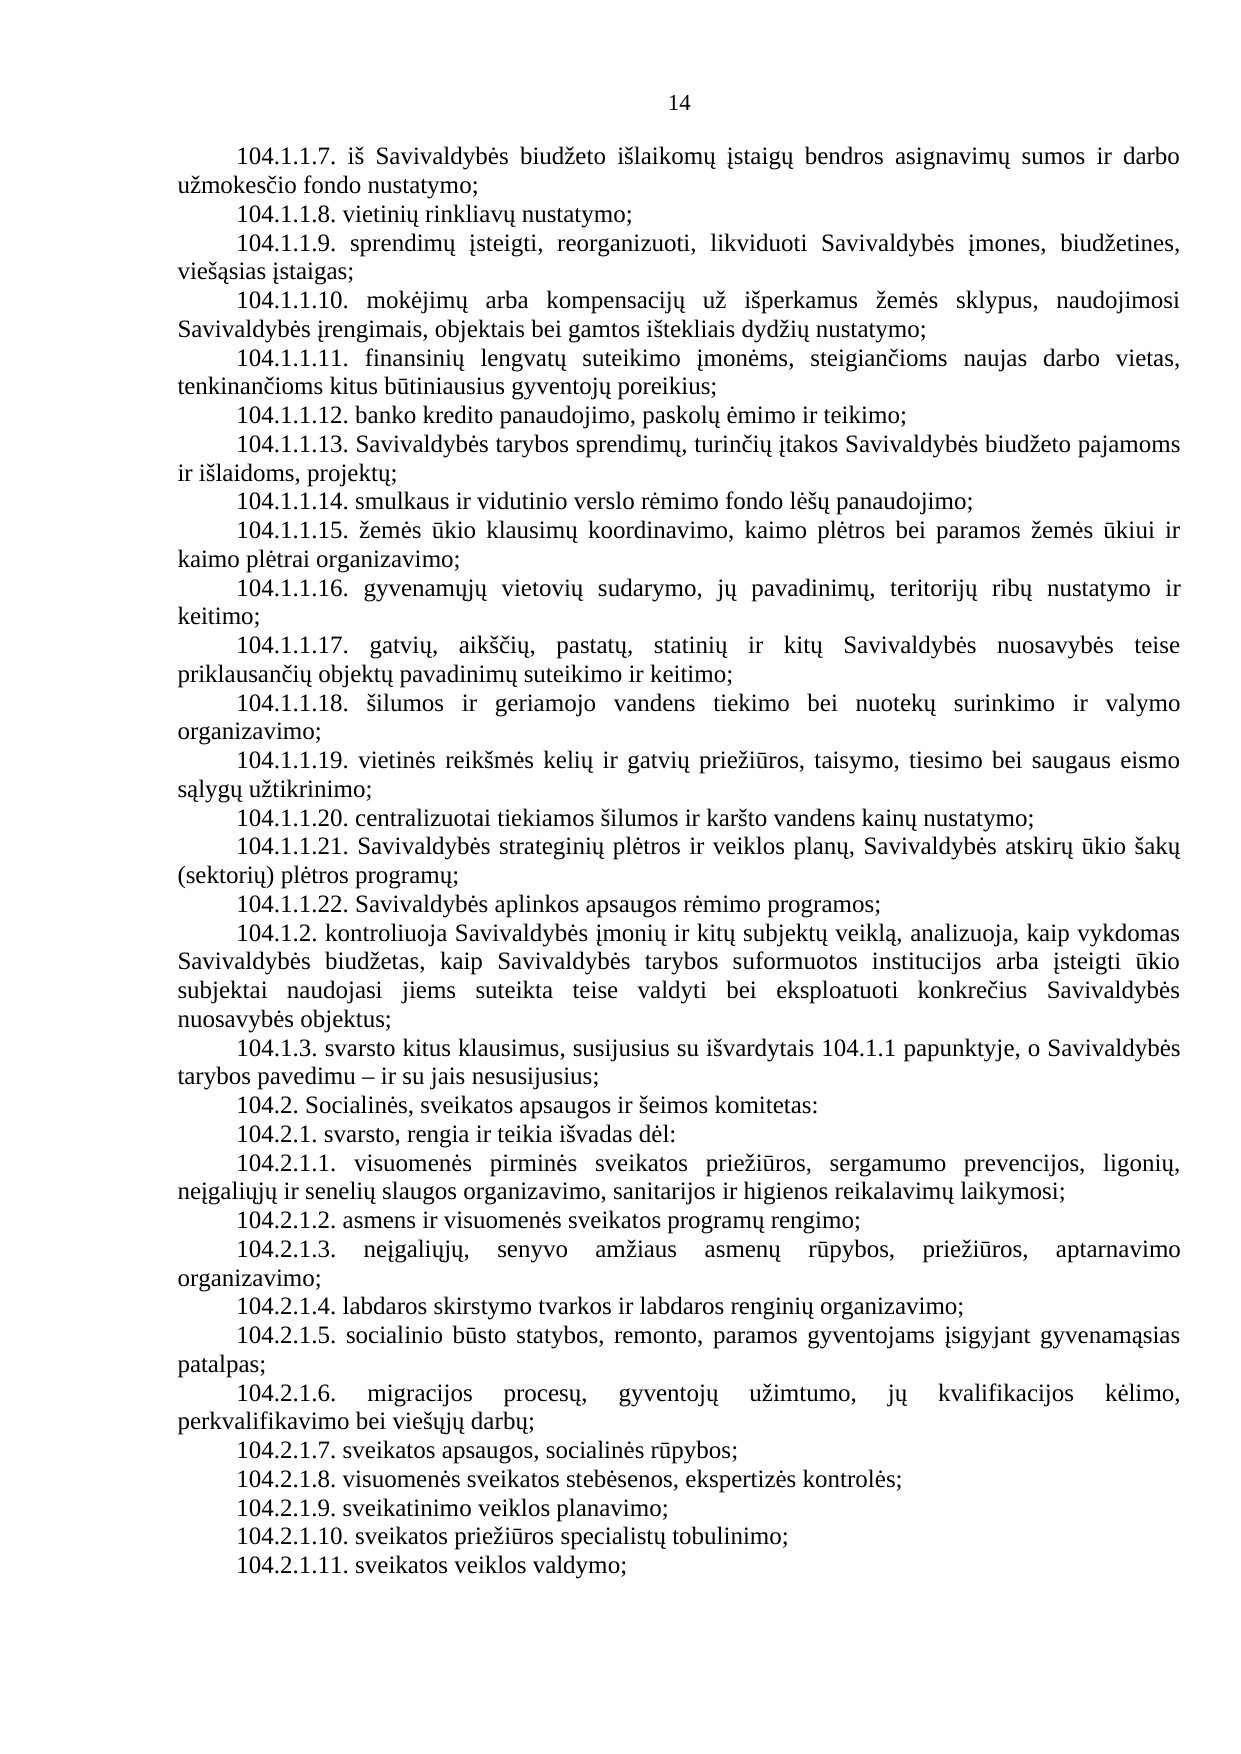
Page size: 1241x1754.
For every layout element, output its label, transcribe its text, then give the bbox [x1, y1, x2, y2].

text 104.2.1.9. sveikatinimo veiklos planavimo; [177, 1493, 1181, 1521]
text 104.1.1.19. vietinės reikšmės kelių ir gatvių priežiūros, taisymo, tiesimo bei saugaus eismo sąlygų užtikrinimo; [177, 745, 1181, 803]
text 104.2.1.8. visuomenės sveikatos stebėsenos, ekspertizės kontrolės; [177, 1464, 1181, 1493]
text 104.1.1.13. Savivaldybės tarybos sprendimų, turinčių įtakos Savivaldybės biudžeto pajamoms ir išlaidoms, projektų; [177, 429, 1181, 486]
text 104.1.1.7. iš Savivaldybės biudžeto išlaikomų įstaigų bendros asignavimų sumos ir darbo užmokesčio fondo nustatymo; [177, 141, 1181, 199]
text 104.1.2. kontroliuoja Savivaldybės įmonių ir kitų subjektų veiklą, analizuoja, kaip vykdomas Savivaldybės biudžetas, kaip Savivaldybės tarybos suformuotos institucijos arba įsteigti ūkio subjektai naudojasi jiems suteikta teise valdyti bei eksploatuoti konkrečius Savivaldybės nuosavybės objektus; [177, 918, 1181, 1033]
text 104.1.1.18. šilumos ir geriamojo vandens tiekimo bei nuotekų surinkimo ir valymo organizavimo; [177, 688, 1181, 745]
text 104.1.1.21. Savivaldybės strateginių plėtros ir veiklos planų, Savivaldybės atskirų ūkio šakų (sektorių) plėtros programų; [177, 831, 1181, 889]
text 104.2.1.11. sveikatos veiklos valdymo; [177, 1550, 1181, 1579]
text 104.2.1.6. migracijos procesų, gyventojų užimtumo, jų kvalifikacijos kėlimo, perkvalifikavimo bei viešųjų darbų; [177, 1378, 1181, 1435]
text 104.2.1.10. sveikatos priežiūros specialistų tobulinimo; [177, 1521, 1181, 1550]
text 104.2.1.5. socialinio būsto statybos, remonto, paramos gyventojams įsigyjant gyvenamąsias patalpas; [177, 1320, 1181, 1378]
text 104.2.1.4. labdaros skirstymo tvarkos ir labdaros renginių organizavimo; [177, 1291, 1181, 1320]
text 104.1.1.8. vietinių rinkliavų nustatymo; [177, 199, 1181, 228]
text 104.1.1.16. gyvenamųjų vietovių sudarymo, jų pavadinimų, teritorijų ribų nustatymo ir keitimo; [177, 573, 1181, 630]
text 104.1.1.14. smulkaus ir vidutinio verslo rėmimo fondo lėšų panaudojimo; [177, 486, 1181, 515]
text 104.2.1. svarsto, rengia ir teikia išvadas dėl: [177, 1119, 1181, 1148]
text 104.2.1.2. asmens ir visuomenės sveikatos programų rengimo; [177, 1205, 1181, 1234]
text 104.2.1.1. visuomenės pirminės sveikatos priežiūros, sergamumo prevencijos, ligonių, neįgaliųjų ir senelių slaugos organizavimo, sanitarijos ir higienos reikalavimų laikymosi; [177, 1148, 1181, 1205]
text 104.1.1.22. Savivaldybės aplinkos apsaugos rėmimo programos; [177, 889, 1181, 918]
text 104.1.1.9. sprendimų įsteigti, reorganizuoti, likviduoti Savivaldybės įmones, biudžetines, viešąsias įstaigas; [177, 228, 1181, 285]
text 104.1.1.12. banko kredito panaudojimo, paskolų ėmimo ir teikimo; [177, 400, 1181, 429]
text 104.2. Socialinės, sveikatos apsaugos ir šeimos komitetas: [177, 1090, 1181, 1119]
text 104.2.1.7. sveikatos apsaugos, socialinės rūpybos; [177, 1435, 1181, 1464]
text 104.1.1.17. gatvių, aikščių, pastatų, statinių ir kitų Savivaldybės nuosavybės teise priklausančių objektų pavadinimų suteikimo ir keitimo; [177, 630, 1181, 688]
text 104.1.1.11. finansinių lengvatų suteikimo įmonėms, steigiančioms naujas darbo vietas, tenkinančioms kitus būtiniausius gyventojų poreikius; [177, 343, 1181, 400]
text 104.1.3. svarsto kitus klausimus, susijusius su išvardytais 104.1.1 papunktyje, o Savivaldybės tarybos pavedimu – ir su jais nesusijusius; [177, 1033, 1181, 1090]
text 104.1.1.20. centralizuotai tiekiamos šilumos ir karšto vandens kainų nustatymo; [177, 803, 1181, 831]
text 104.2.1.3. neįgaliųjų, senyvo amžiaus asmenų rūpybos, priežiūros, aptarnavimo organizavimo; [177, 1234, 1181, 1291]
text 104.1.1.10. mokėjimų arba kompensacijų už išperkamus žemės sklypus, naudojimosi Savivaldybės įrengimais, objektais bei gamtos ištekliais dydžių nustatymo; [177, 285, 1181, 343]
text 104.1.1.15. žemės ūkio klausimų koordinavimo, kaimo plėtros bei paramos žemės ūkiui ir kaimo plėtrai organizavimo; [177, 515, 1181, 573]
